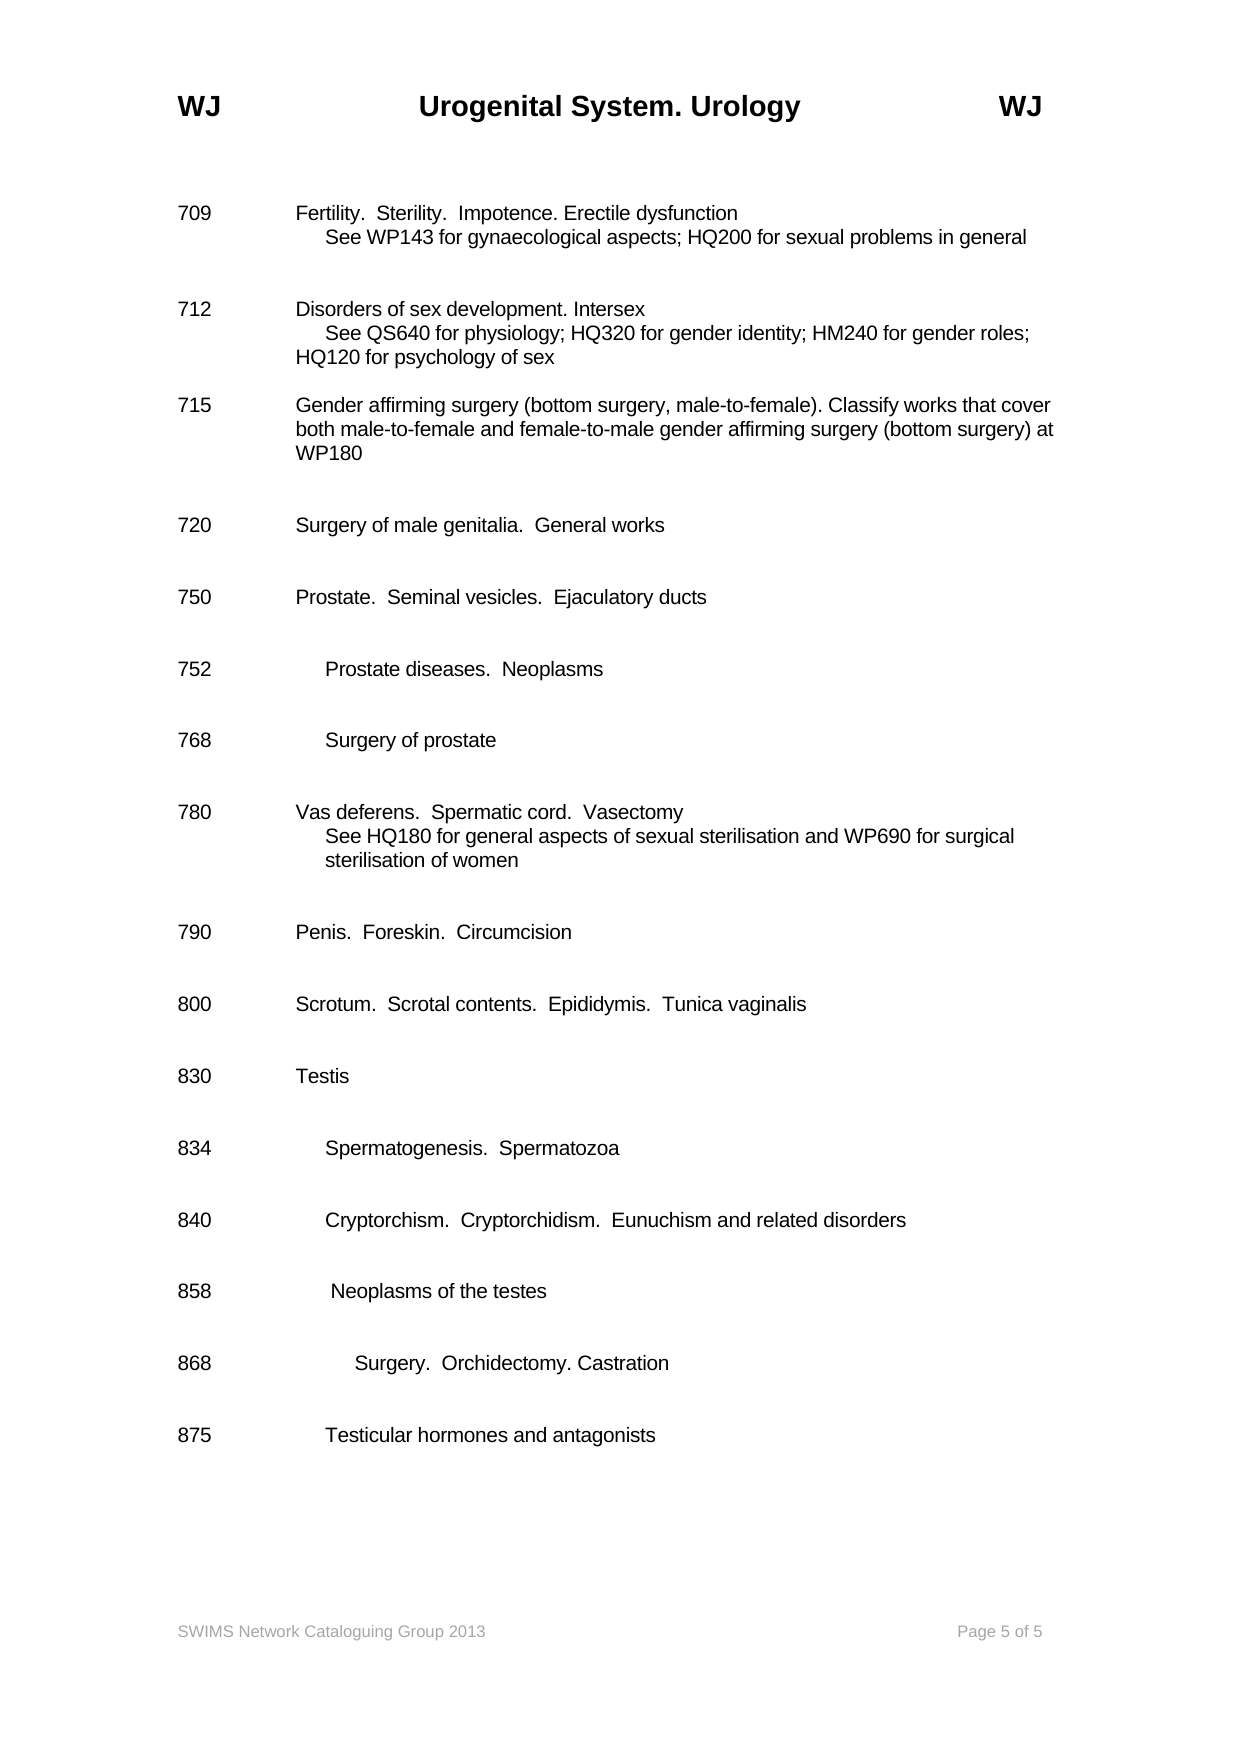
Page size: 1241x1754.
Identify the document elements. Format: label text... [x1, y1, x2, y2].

text 715 Gender affirming surgery (bottom surgery, male-to-female). Classify works that cover both male-to-female and female-to-male gender affirming surgery (bottom surgery) at WP180 [177, 393, 1063, 465]
text 868 Surgery. Orchidectomy. Castration [177, 1351, 1063, 1375]
text 800 Scrotum. Scrotal contents. Epididymis. Tunica vaginalis [177, 992, 1063, 1016]
text 858 Neoplasms of the testes [177, 1279, 1063, 1303]
text 830 Testis [177, 1064, 1063, 1088]
text sterilisation of women [177, 848, 1063, 872]
text See HQ180 for general aspects of sexual sterilisation and WP690 for surgical [177, 824, 1063, 848]
text 780 Vas deferens. Spermatic cord. Vasectomy [177, 800, 1063, 824]
text 840 Cryptorchism. Cryptorchidism. Eunuchism and related disorders [177, 1207, 1063, 1231]
text 790 Penis. Foreskin. Circumcision [177, 920, 1063, 944]
text See QS640 for physiology; HQ320 for gender identity; HM240 for gender roles; HQ120 for psychology of sex [295, 321, 1063, 369]
text 875 Testicular hormones and antagonists [177, 1423, 1063, 1447]
text 712 Disorders of sex development. Intersex [177, 297, 1063, 321]
text 834 Spermatogenesis. Spermatozoa [177, 1136, 1063, 1159]
text 720 Surgery of male genitalia. General works [177, 513, 1063, 537]
text 768 Surgery of prostate [177, 728, 1063, 752]
text See WP143 for gynaecological aspects; HQ200 for sexual problems in general [207, 225, 1063, 249]
text 750 Prostate. Seminal vesicles. Ejaculatory ducts [177, 584, 1063, 608]
text 752 Prostate diseases. Neoplasms [177, 656, 1063, 680]
text 709 Fertility. Sterility. Impotence. Erectile dysfunction [177, 201, 1063, 225]
